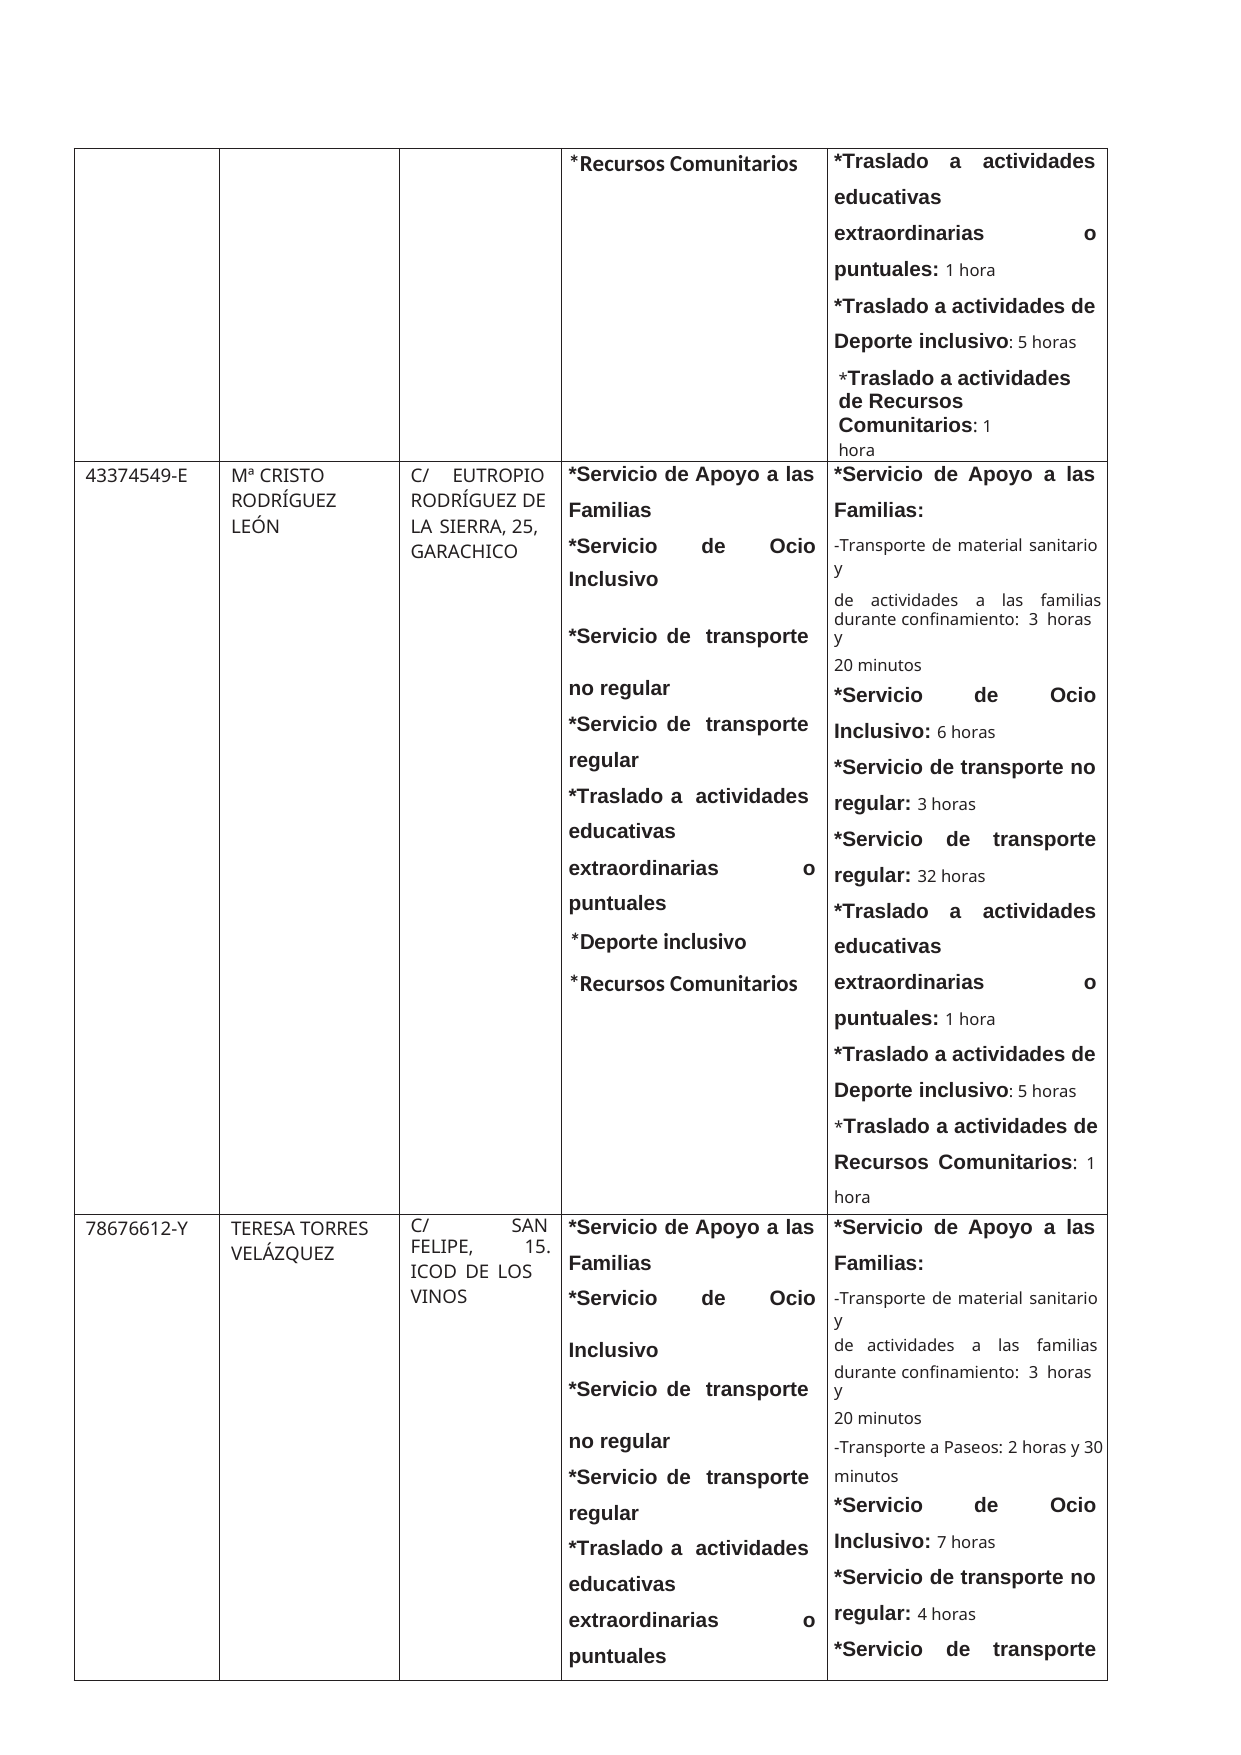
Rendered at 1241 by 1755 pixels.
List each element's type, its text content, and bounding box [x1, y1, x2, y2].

table_cell [75, 675, 219, 710]
table_cell [400, 1460, 561, 1491]
table_cell [220, 675, 399, 710]
table_cell [75, 853, 219, 889]
table_cell [75, 1332, 219, 1364]
table_cell [400, 1527, 561, 1563]
table_cell [75, 1527, 219, 1563]
table_cell [220, 1108, 399, 1144]
table_cell *Servicio de transporte [828, 1635, 1107, 1680]
table_cell no regular [562, 675, 827, 710]
table_cell [562, 1002, 827, 1036]
table_cell [75, 746, 219, 782]
table_cell [400, 1599, 561, 1635]
table_cell [220, 1332, 399, 1364]
table_cell *Servicio de transporte no [828, 746, 1107, 782]
table_cell Inclusivo: 7 horas [828, 1527, 1107, 1563]
table_cell [220, 782, 399, 817]
table_cell de actividades a las familias [828, 1332, 1107, 1364]
table_cell [400, 675, 561, 710]
table_header *Traslado a actividades educativas extraordinarias o puntuales: 1 hora *Traslado a actividades de Deporte inclusivo: 5 horas *Traslado a actividades de Recursos Comunitarios: 1 hora [828, 149, 1107, 461]
table_cell [562, 1072, 827, 1108]
table_cell [220, 965, 399, 1002]
table_cell *Servicio de Apoyo a las Familias: -Transporte de material sanitario y [828, 1215, 1107, 1332]
table_cell regular: 3 horas [828, 782, 1107, 817]
table_cell [400, 1563, 561, 1599]
table_cell Recursos Comunitarios: 1 [828, 1144, 1107, 1179]
table_cell [75, 1491, 219, 1527]
table_cell [400, 710, 561, 746]
table_cell [562, 1036, 827, 1072]
table_cell [75, 1428, 219, 1460]
table_header [400, 149, 561, 461]
table_cell [400, 927, 561, 964]
table_cell [400, 611, 561, 675]
table_cell [75, 1180, 219, 1214]
table_cell [400, 1108, 561, 1144]
table_cell *Deporte inclusivo [562, 927, 827, 964]
table_cell *Traslado a actividades [562, 1527, 827, 1563]
table_cell *Servicio de Apoyo a las Familias *Servicio de Ocio Inclusivo [562, 462, 827, 611]
table_header [220, 149, 399, 461]
table_cell 43374549-E [75, 462, 219, 611]
table_cell *Servicio de Apoyo a las Familias *Servicio de Ocio [562, 1215, 827, 1332]
table_cell C/ SAN FELIPE, 15. ICOD DE LOS VINOS [400, 1215, 561, 1332]
table_cell puntuales [562, 889, 827, 927]
table_cell [220, 1563, 399, 1599]
table_cell hora [828, 1180, 1107, 1214]
table_cell *Traslado a actividades de [828, 1108, 1107, 1144]
table_cell [400, 965, 561, 1002]
table_cell [220, 746, 399, 782]
table_cell [400, 1428, 561, 1460]
table_cell [220, 1002, 399, 1036]
table_cell *Recursos Comunitarios [562, 965, 827, 1002]
table_cell [75, 1460, 219, 1491]
table_cell [75, 1002, 219, 1036]
table_cell *Servicio de transporte [562, 611, 827, 675]
table_cell 78676612-Y [75, 1215, 219, 1332]
table_cell [400, 1332, 561, 1364]
table_cell [220, 853, 399, 889]
table_cell [220, 889, 399, 927]
table_cell [220, 1460, 399, 1491]
table_cell -Transporte a Paseos: 2 horas y 30 [828, 1428, 1107, 1460]
table_cell [75, 818, 219, 853]
table_cell [75, 1072, 219, 1108]
table_cell [220, 818, 399, 853]
table_cell [400, 1180, 561, 1214]
table_cell [400, 746, 561, 782]
table_cell educativas [828, 927, 1107, 964]
table_cell [220, 1527, 399, 1563]
table_cell Inclusivo [562, 1332, 827, 1364]
table_cell [75, 927, 219, 964]
table_cell [75, 965, 219, 1002]
table_cell minutos [828, 1460, 1107, 1491]
table_cell [220, 1428, 399, 1460]
table_cell [220, 710, 399, 746]
table_cell extraordinarias o [828, 965, 1107, 1002]
table_cell puntuales [562, 1635, 827, 1680]
table_cell [220, 1144, 399, 1179]
table_cell no regular [562, 1428, 827, 1460]
table_cell extraordinarias o [562, 1599, 827, 1635]
table_cell Inclusivo: 6 horas [828, 710, 1107, 746]
table_cell [400, 1002, 561, 1036]
table_cell [220, 1364, 399, 1428]
table_cell [75, 1036, 219, 1072]
table_cell [220, 1036, 399, 1072]
table_cell [400, 889, 561, 927]
table_cell educativas [562, 1563, 827, 1599]
table_header [75, 149, 219, 461]
table_cell *Traslado a actividades [828, 889, 1107, 927]
table_cell *Servicio de transporte no [828, 1563, 1107, 1599]
table_cell regular [562, 746, 827, 782]
table_cell [75, 1144, 219, 1179]
table_cell *Servicio de transporte [562, 1460, 827, 1491]
table_cell educativas [562, 818, 827, 853]
table_cell [562, 1180, 827, 1214]
table_cell TERESA TORRES VELÁZQUEZ [220, 1215, 399, 1332]
table_cell [562, 1108, 827, 1144]
table_cell durante confinamiento: 3 horas y 20 minutos [828, 1364, 1107, 1428]
table_cell [75, 710, 219, 746]
table_cell *Servicio de Ocio [828, 1491, 1107, 1527]
table_cell C/ EUTROPIO RODRÍGUEZ DE LA SIERRA, 25, GARACHICO [400, 462, 561, 611]
table_cell extraordinarias o [562, 853, 827, 889]
table_cell [75, 1364, 219, 1428]
table_cell regular: 4 horas [828, 1599, 1107, 1635]
table_cell [220, 1635, 399, 1680]
table_cell *Servicio de transporte [562, 710, 827, 746]
table_header *Recursos Comunitarios [562, 149, 827, 461]
table_cell [75, 889, 219, 927]
table_cell [400, 1072, 561, 1108]
table_cell [75, 1635, 219, 1680]
table_cell [400, 1036, 561, 1072]
table_cell puntuales: 1 hora [828, 1002, 1107, 1036]
table_cell *Servicio de transporte [562, 1364, 827, 1428]
table_cell Deporte inclusivo: 5 horas [828, 1072, 1107, 1108]
table_cell [400, 1144, 561, 1179]
table_cell [220, 1072, 399, 1108]
table_cell [75, 782, 219, 817]
table_cell *Servicio de Apoyo a las Familias: -Transporte de material sanitario y de actividades a las familias [828, 462, 1107, 611]
table_cell regular [562, 1491, 827, 1527]
table_cell [75, 611, 219, 675]
table_cell *Traslado a actividades de [828, 1036, 1107, 1072]
table_cell [220, 611, 399, 675]
table_cell [400, 818, 561, 853]
table_cell Mª CRISTO RODRÍGUEZ LEÓN [220, 462, 399, 611]
table_cell [400, 1364, 561, 1428]
table_cell [220, 927, 399, 964]
table_cell [400, 853, 561, 889]
table_cell [400, 1491, 561, 1527]
table_cell [400, 782, 561, 817]
table_cell regular: 32 horas [828, 853, 1107, 889]
table_cell [400, 1635, 561, 1680]
table_cell [220, 1180, 399, 1214]
table_cell [75, 1108, 219, 1144]
table_cell *Servicio de Ocio [828, 675, 1107, 710]
table_cell [220, 1491, 399, 1527]
table_cell [562, 1144, 827, 1179]
table_cell *Traslado a actividades [562, 782, 827, 817]
table_cell [220, 1599, 399, 1635]
table_cell durante confinamiento: 3 horas y 20 minutos [828, 611, 1107, 675]
table_cell [75, 1563, 219, 1599]
table_cell *Servicio de transporte [828, 818, 1107, 853]
table_cell [75, 1599, 219, 1635]
